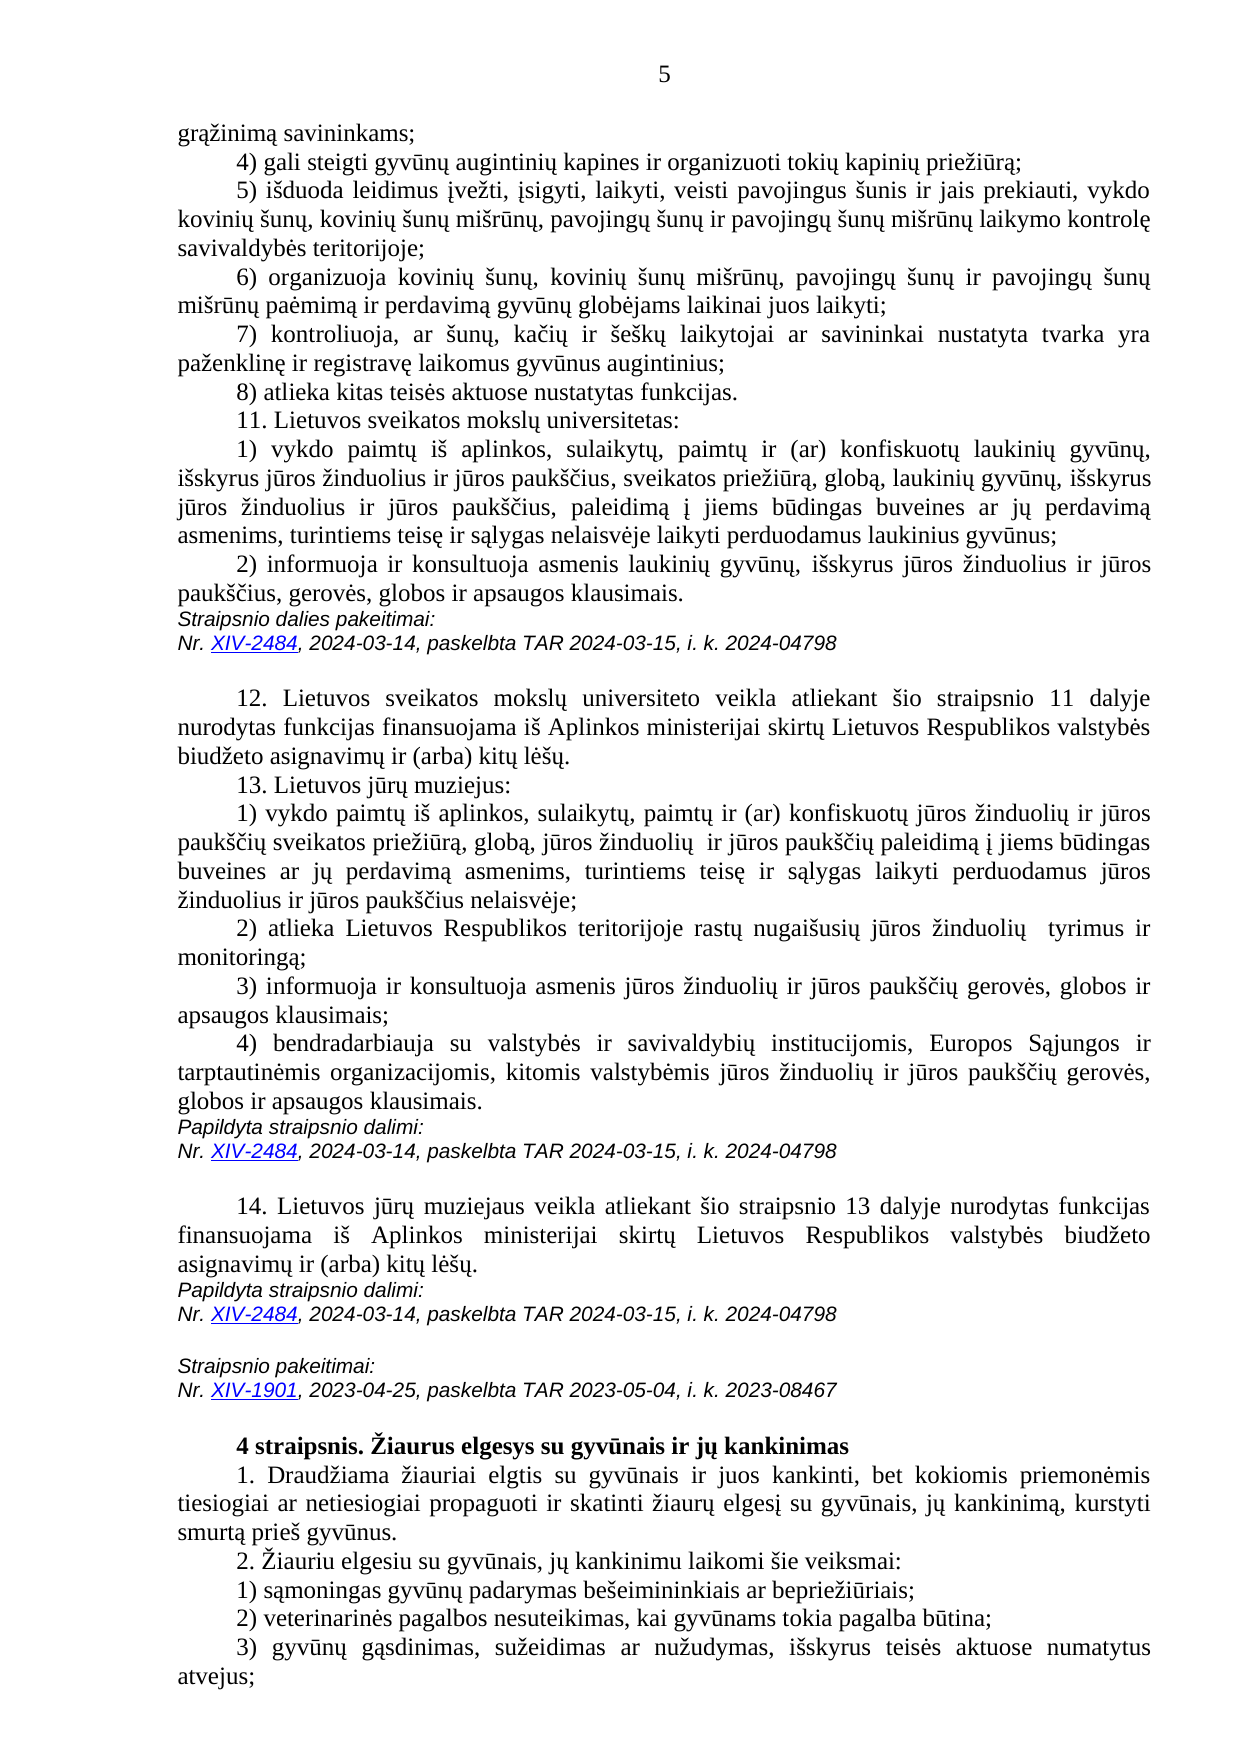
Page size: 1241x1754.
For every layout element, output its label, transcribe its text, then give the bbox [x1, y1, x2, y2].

text Papildyta straipsnio dalimi: [177, 1115, 1152, 1139]
text 7) kontroliuoja, ar šunų, kačių ir šeškų laikytojai ar savininkai nustatyta tvarka yra paženklinę ir registravę laikomus gyvūnus augintinius; [177, 319, 1152, 377]
text 2) veterinarinės pagalbos nesuteikimas, kai gyvūnams tokia pagalba būtina; [177, 1603, 1152, 1632]
text Straipsnio pakeitimai: [177, 1354, 1152, 1378]
text 1) vykdo paimtų iš aplinkos, sulaikytų, paimtų ir (ar) konfiskuotų jūros žinduolių ir jūros paukščių sveikatos priežiūrą, globą, jūros žinduolių ir jūros paukščių paleidimą į jiems būdingas buveines ar jų perdavimą asmenims, turintiems teisę ir sąlygas laikyti perduodamus jūros žinduolius ir jūros paukščius nelaisvėje; [177, 798, 1152, 913]
text 14. Lietuvos jūrų muziejaus veikla atliekant šio straipsnio 13 dalyje nurodytas funkcijas finansuojama iš Aplinkos ministerijai skirtų Lietuvos Respublikos valstybės biudžeto asignavimų ir (arba) kitų lėšų. [177, 1191, 1152, 1278]
text 6) organizuoja kovinių šunų, kovinių šunų mišrūnų, pavojingų šunų ir pavojingų šunų mišrūnų paėmimą ir perdavimą gyvūnų globėjams laikinai juos laikyti; [177, 262, 1152, 319]
text 3) gyvūnų gąsdinimas, sužeidimas ar nužudymas, išskyrus teisės aktuose numatytus atvejus; [177, 1632, 1152, 1690]
text Papildyta straipsnio dalimi: [177, 1278, 1152, 1302]
text 2) informuoja ir konsultuoja asmenis laukinių gyvūnų, išskyrus jūros žinduolius ir jūros paukščius, gerovės, globos ir apsaugos klausimais. [177, 549, 1152, 607]
text Straipsnio dalies pakeitimai: [177, 607, 1152, 631]
text 1) vykdo paimtų iš aplinkos, sulaikytų, paimtų ir (ar) konfiskuotų laukinių gyvūnų, išskyrus jūros žinduolius ir jūros paukščius, sveikatos priežiūrą, globą, laukinių gyvūnų, išskyrus jūros žinduolius ir jūros paukščius, paleidimą į jiems būdingas buveines ar jų perdavimą asmenims, turintiems teisę ir sąlygas nelaisvėje laikyti perduodamus laukinius gyvūnus; [177, 434, 1152, 549]
text 4) bendradarbiauja su valstybės ir savivaldybių institucijomis, Europos Sąjungos ir tarptautinėmis organizacijomis, kitomis valstybėmis jūros žinduolių ir jūros paukščių gerovės, globos ir apsaugos klausimais. [177, 1028, 1152, 1115]
text 12. Lietuvos sveikatos mokslų universiteto veikla atliekant šio straipsnio 11 dalyje nurodytas funkcijas finansuojama iš Aplinkos ministerijai skirtų Lietuvos Respublikos valstybės biudžeto asignavimų ir (arba) kitų lėšų. [177, 683, 1152, 770]
text 1) sąmoningas gyvūnų padarymas bešeimininkiais ar bepriežiūriais; [177, 1575, 1152, 1603]
text 2. Žiauriu elgesiu su gyvūnais, jų kankinimu laikomi šie veiksmai: [177, 1546, 1152, 1575]
text 8) atlieka kitas teisės aktuose nustatytas funkcijas. [177, 377, 1152, 406]
text 4 straipsnis. Žiaurus elgesys su gyvūnais ir jų kankinimas [177, 1431, 1152, 1460]
text 4) gali steigti gyvūnų augintinių kapines ir organizuoti tokių kapinių priežiūrą; [177, 147, 1152, 176]
text 11. Lietuvos sveikatos mokslų universitetas: [177, 406, 1152, 434]
text 3) informuoja ir konsultuoja asmenis jūros žinduolių ir jūros paukščių gerovės, globos ir apsaugos klausimais; [177, 971, 1152, 1028]
text 5) išduoda leidimus įvežti, įsigyti, laikyti, veisti pavojingus šunis ir jais prekiauti, vykdo kovinių šunų, kovinių šunų mišrūnų, pavojingų šunų ir pavojingų šunų mišrūnų laikymo kontrolę savivaldybės teritorijoje; [177, 176, 1152, 262]
text Nr. XIV-2484, 2024-03-14, paskelbta TAR 2024-03-15, i. k. 2024-04798 [177, 1139, 1152, 1163]
text 1. Draudžiama žiauriai elgtis su gyvūnais ir juos kankinti, bet kokiomis priemonėmis tiesiogiai ar netiesiogiai propaguoti ir skatinti žiaurų elgesį su gyvūnais, jų kankinimą, kurstyti smurtą prieš gyvūnus. [177, 1460, 1152, 1546]
text 2) atlieka Lietuvos Respublikos teritorijoje rastų nugaišusių jūros žinduolių tyrimus ir monitoringą; [177, 913, 1152, 971]
text Nr. XIV-2484, 2024-03-14, paskelbta TAR 2024-03-15, i. k. 2024-04798 [177, 1302, 1152, 1326]
text Nr. XIV-1901, 2023-04-25, paskelbta TAR 2023-05-04, i. k. 2023-08467 [177, 1378, 1152, 1402]
text grąžinimą savininkams; [177, 118, 1152, 147]
text 13. Lietuvos jūrų muziejus: [177, 770, 1152, 798]
text Nr. XIV-2484, 2024-03-14, paskelbta TAR 2024-03-15, i. k. 2024-04798 [177, 631, 1152, 655]
